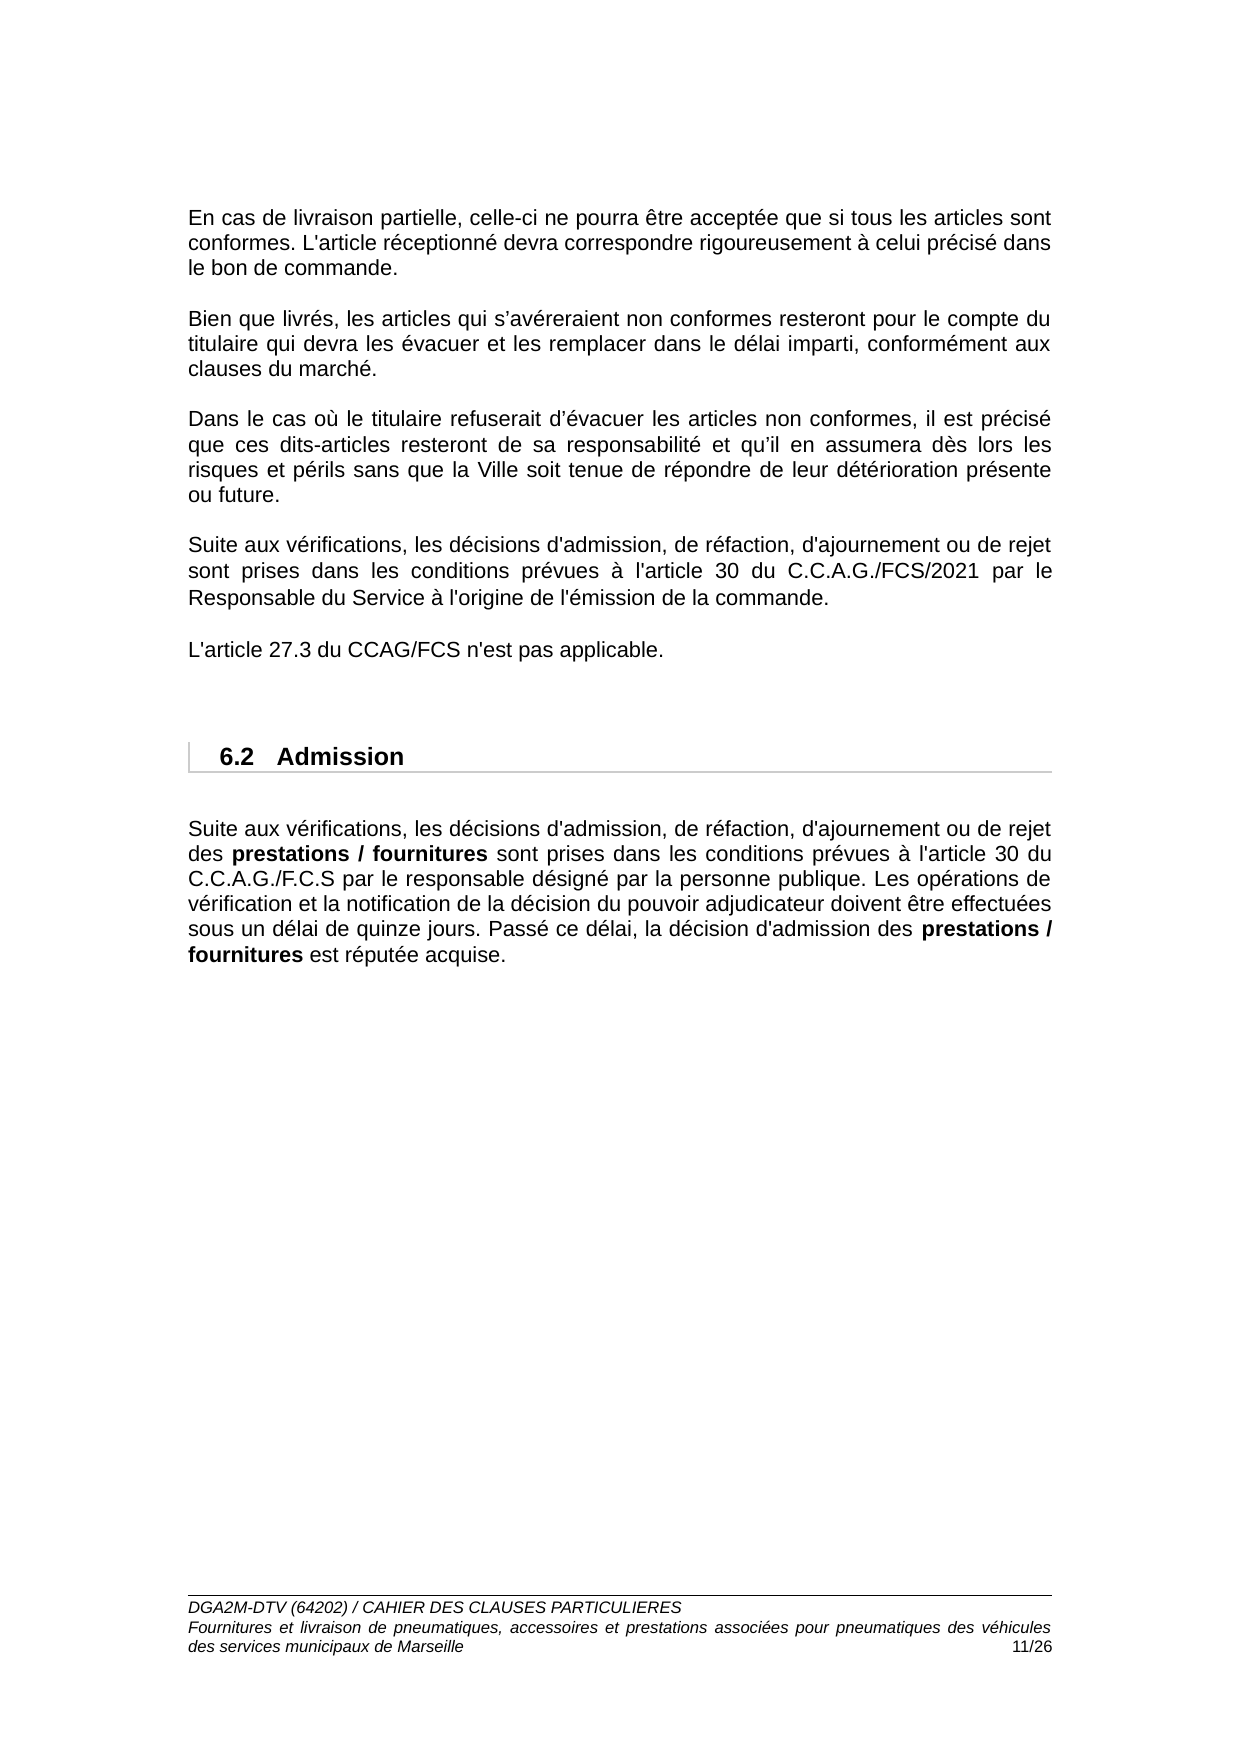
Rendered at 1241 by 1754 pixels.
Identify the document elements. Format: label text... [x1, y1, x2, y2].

subtitle Admission [190, 742, 1052, 771]
text Bien que livrés, les articles qui s’avéreraient non conformes resteront pour le compte du titulaire qui devra les évacuer et les remplacer dans le délai imparti, conformément aux clauses du marché. [188, 305, 1052, 381]
text Dans le cas où le titulaire refuserait d’évacuer les articles non conformes, il est précisé que ces dits-articles resteront de sa responsabilité et qu’il en assumera dès lors les risques et périls sans que la Ville soit tenue de répondre de leur détérioration présente ou future. [188, 406, 1052, 507]
text L'article 27.3 du CCAG/FCS n'est pas applicable. [188, 637, 1052, 662]
text Suite aux vérifications, les décisions d'admission, de réfaction, d'ajournement ou de rejet des prestations / fournitures sont prises dans les conditions prévues à l'article 30 du C.C.A.G./F.C.S par le responsable désigné par la personne publique. Les opérations de vérification et la notification de la décision du pouvoir adjudicateur doivent être effectuées sous un délai de quinze jours. Passé ce délai, la décision d'admission des prestations / fournitures est réputée acquise. [188, 816, 1052, 967]
text Suite aux vérifications, les décisions d'admission, de réfaction, d'ajournement ou de rejet sont prises dans les conditions prévues à l'article 30 du C.C.A.G./FCS/2021 par le Responsable du Service à l'origine de l'émission de la commande. [188, 532, 1052, 611]
text En cas de livraison partielle, celle-ci ne pourra être acceptée que si tous les articles sont conformes. L'article réceptionné devra correspondre rigoureusement à celui précisé dans le bon de commande. [188, 204, 1052, 280]
